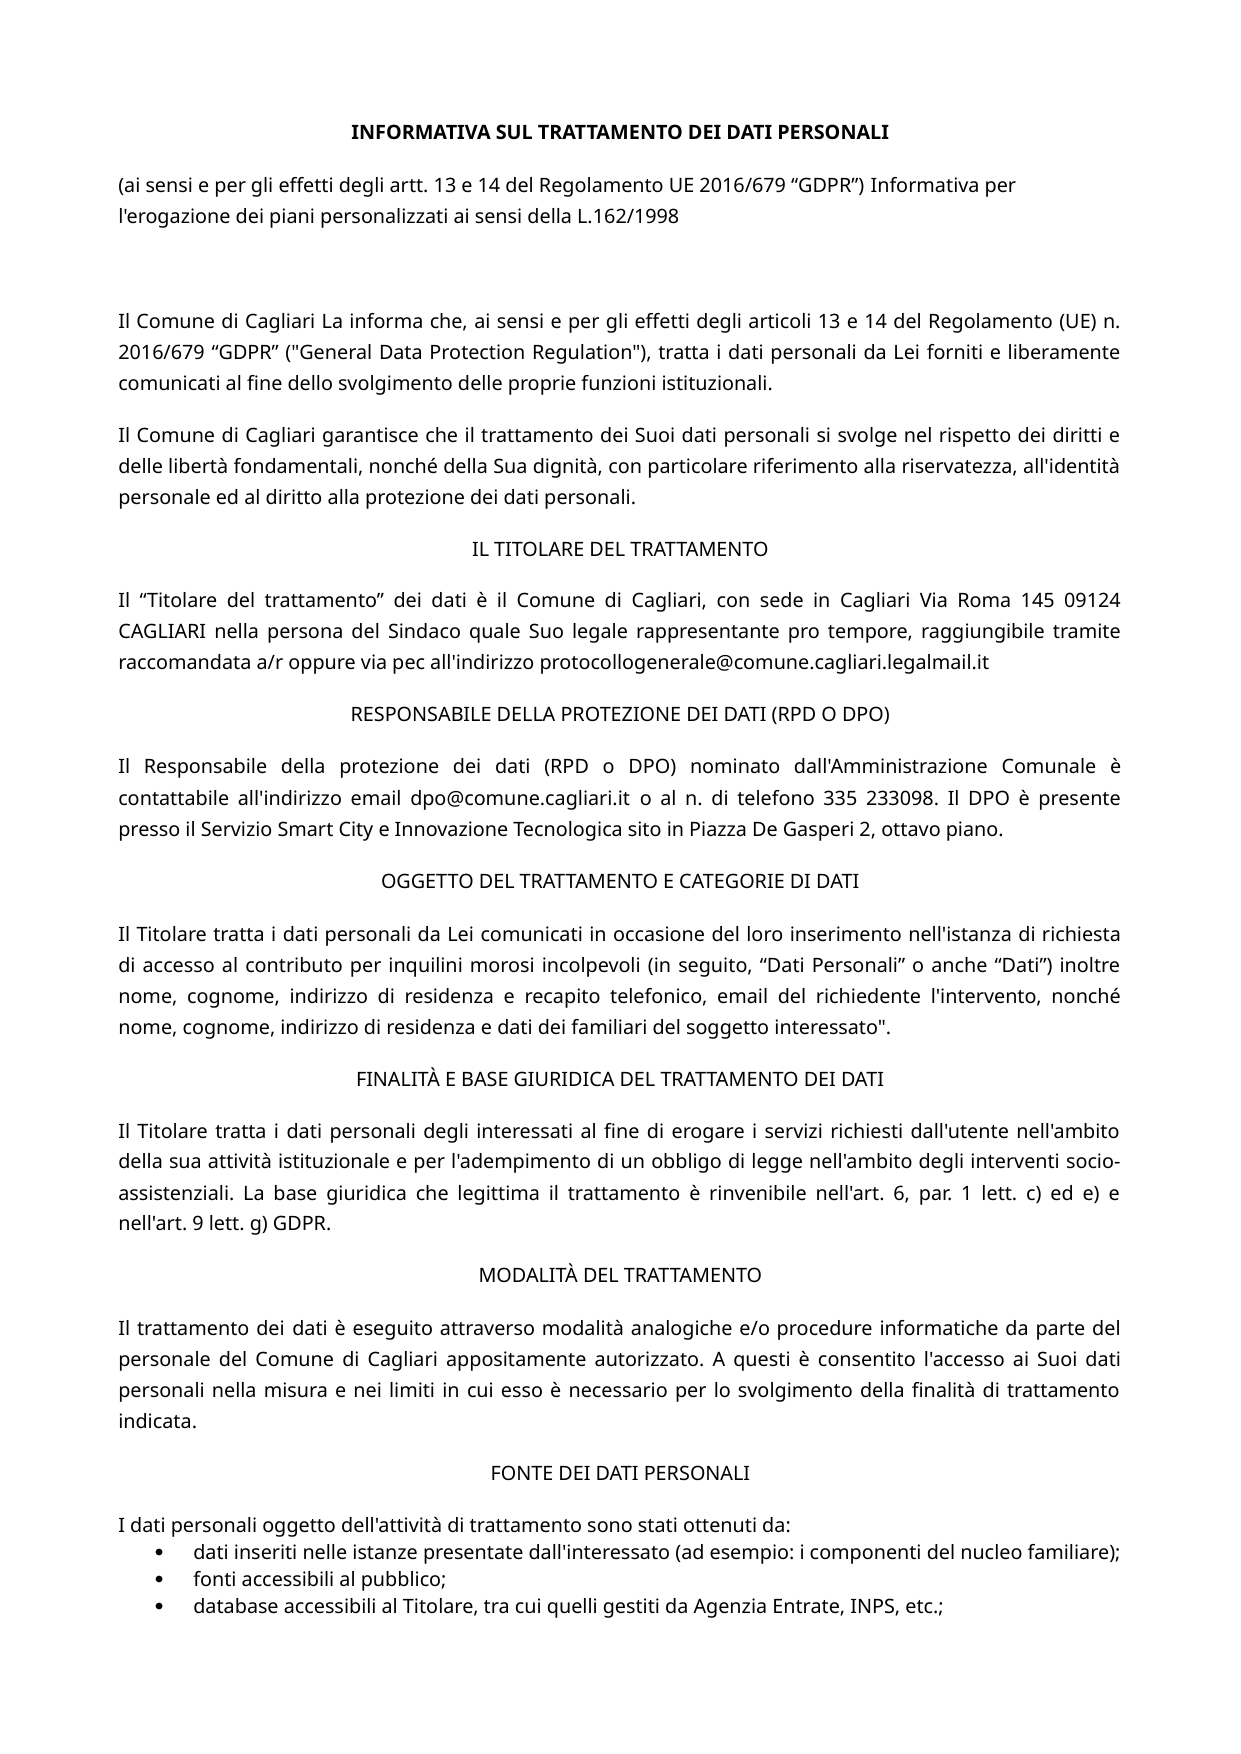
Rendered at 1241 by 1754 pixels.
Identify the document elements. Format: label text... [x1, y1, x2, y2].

text MODALITÀ DEL TRATTAMENTO [118, 1261, 1122, 1288]
text RESPONSABILE DELLA PROTEZIONE DEI DATI (RPD O DPO) [118, 700, 1122, 727]
text Il Comune di Cagliari garantisce che il trattamento dei Suoi dati personali si svolge nel rispetto dei diritti e delle libertà fondamentali, nonché della Sua dignità, con particolare riferimento alla riservatezza, all'identità personale ed al diritto alla protezione dei dati personali. [118, 421, 1122, 510]
text I dati personali oggetto dell'attività di trattamento sono stati ottenuti da: [118, 1511, 1122, 1538]
text FONTE DEI DATI PERSONALI [118, 1459, 1122, 1486]
text IL TITOLARE DEL TRATTAMENTO [118, 535, 1122, 562]
text Il Titolare tratta i dati personali da Lei comunicati in occasione del loro inserimento nell'istanza di richiesta di accesso al contributo per inquilini morosi incolpevoli (in seguito, “Dati Personali” o anche “Dati”) inoltre nome, cognome, indirizzo di residenza e recapito telefonico, email del richiedente l'intervento, nonché nome, cognome, indirizzo di residenza e dati dei familiari del soggetto interessato". [118, 919, 1122, 1040]
text OGGETTO DEL TRATTAMENTO E CATEGORIE DI DATI [118, 867, 1122, 894]
text Il Comune di Cagliari La informa che, ai sensi e per gli effetti degli articoli 13 e 14 del Regolamento (UE) n. 2016/679 “GDPR” ("General Data Protection Regulation"), tratta i dati personali da Lei forniti e liberamente comunicati al fine dello svolgimento delle proprie funzioni istituzionali. [118, 307, 1122, 396]
list fonti accessibili al pubblico; [156, 1565, 1122, 1592]
text Il trattamento dei dati è eseguito attraverso modalità analogiche e/o procedure informatiche da parte del personale del Comune di Cagliari appositamente autorizzato. A questi è consentito l'accesso ai Suoi dati personali nella misura e nei limiti in cui esso è necessario per lo svolgimento della finalità di trattamento indicata. [118, 1313, 1122, 1434]
text Il Titolare tratta i dati personali degli interessati al fine di erogare i servizi richiesti dall'utente nell'ambito della sua attività istituzionale e per l'adempimento di un obbligo di legge nell'ambito degli interventi socio-assistenziali. La base giuridica che legittima il trattamento è rinvenibile nell'art. 6, par. 1 lett. c) ed e) e nell'art. 9 lett. g) GDPR. [118, 1117, 1122, 1237]
text Il Responsabile della protezione dei dati (RPD o DPO) nominato dall'Amministrazione Comunale è contattabile all'indirizzo email dpo@comune.cagliari.it o al n. di telefono 335 233098. Il DPO è presente presso il Servizio Smart City e Innovazione Tecnologica sito in Piazza De Gasperi 2, ottavo piano. [118, 752, 1122, 842]
text (ai sensi e per gli effetti degli artt. 13 e 14 del Regolamento UE 2016/679 “GDPR”) Informativa per l'erogazione dei piani personalizzati ai sensi della L.162/1998 [118, 170, 1122, 229]
text FINALITÀ E BASE GIURIDICA DEL TRATTAMENTO DEI DATI [118, 1065, 1122, 1092]
text Il “Titolare del trattamento” dei dati è il Comune di Cagliari, con sede in Cagliari Via Roma 145 09124 CAGLIARI nella persona del Sindaco quale Suo legale rappresentante pro tempore, raggiungibile tramite raccomandata a/r oppure via pec all'indirizzo protocollogenerale@comune.cagliari.legalmail.it [118, 587, 1122, 675]
list dati inseriti nelle istanze presentate dall'interessato (ad esempio: i componenti del nucleo familiare); [156, 1538, 1122, 1565]
list database accessibili al Titolare, tra cui quelli gestiti da Agenzia Entrate, INPS, etc.; [156, 1592, 1122, 1619]
text INFORMATIVA SUL TRATTAMENTO DEI DATI PERSONALI [118, 118, 1122, 145]
